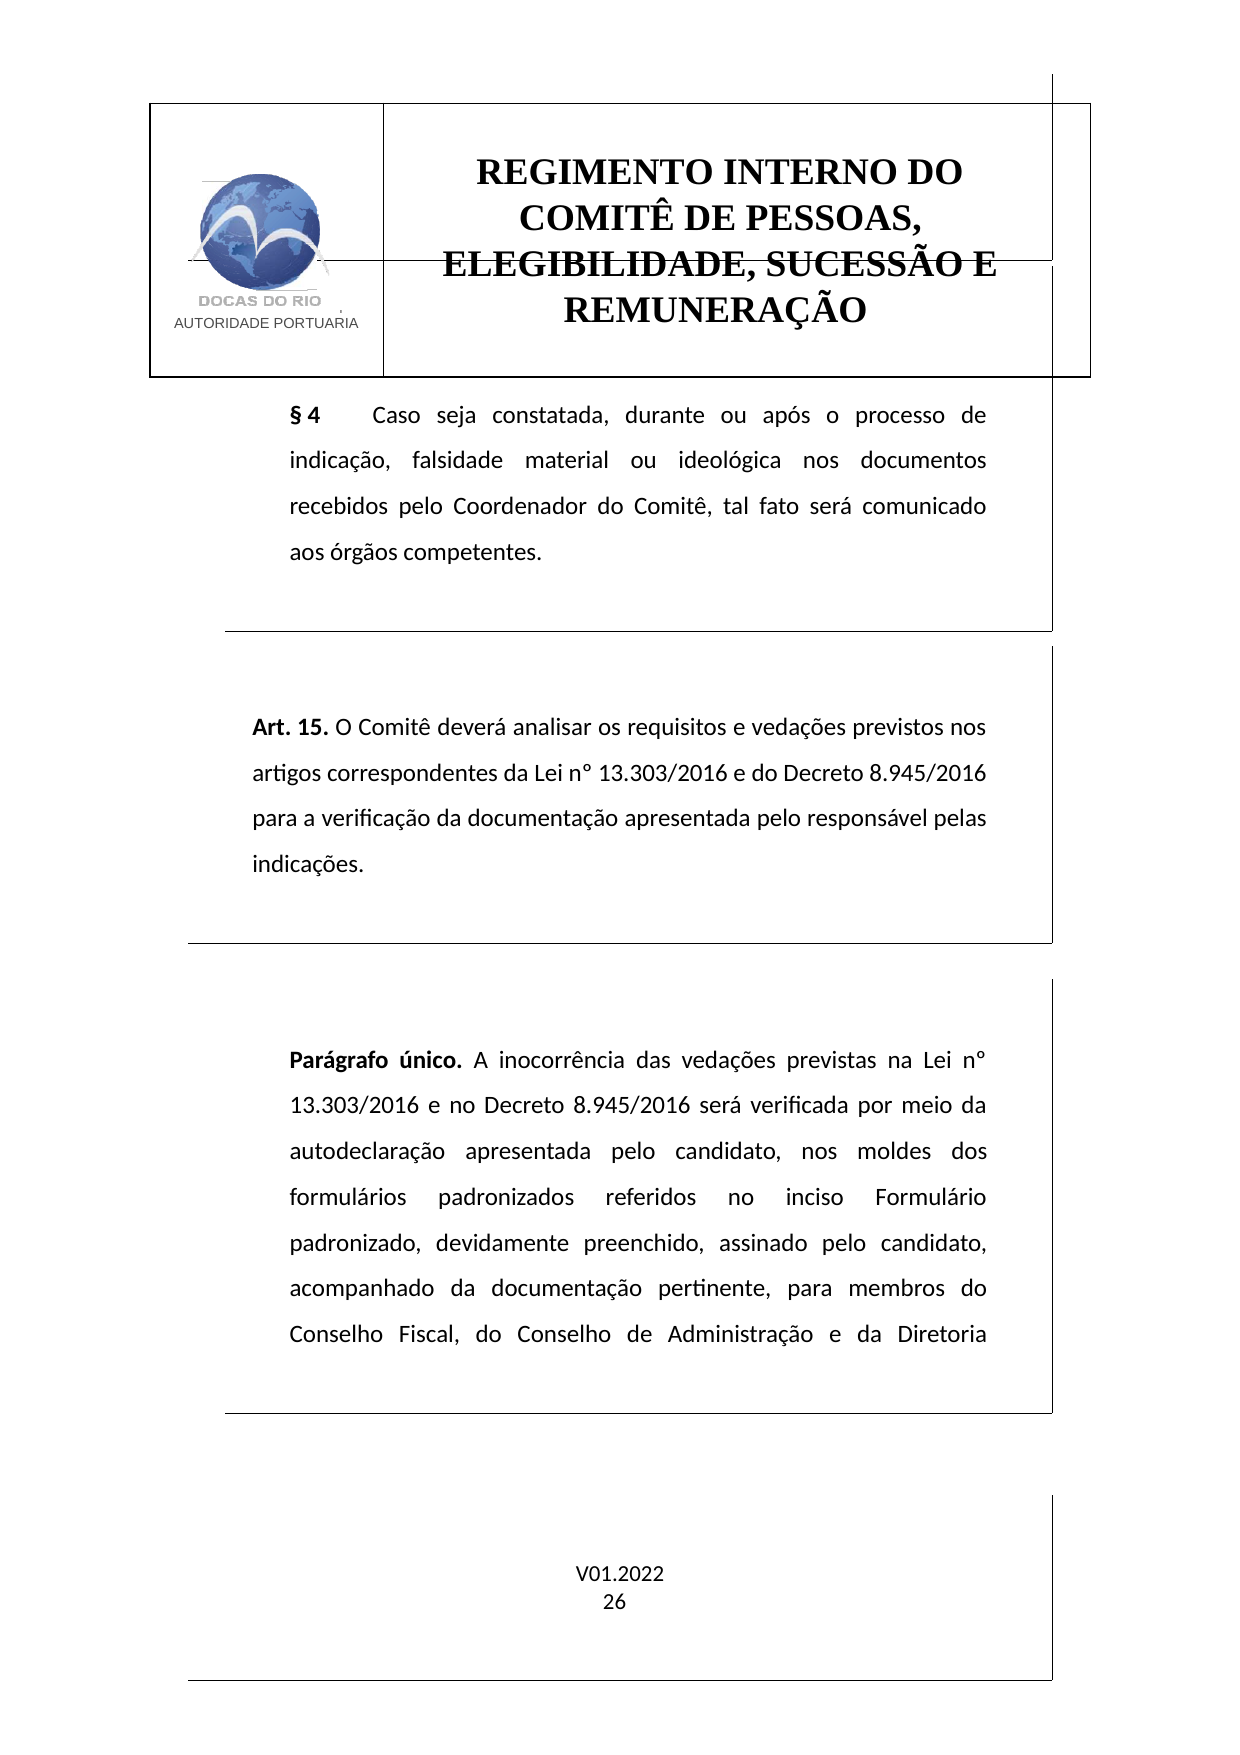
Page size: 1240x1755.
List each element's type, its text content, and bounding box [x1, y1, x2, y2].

list O Comitê deverá analisar os requisitos e vedações previstos nos artigos correspondentes da Lei nº 13.303/2016 e do Decreto 8.945/2016 para a verificação da documentação apresentada pelo responsável pelas indicações. [187, 646, 1052, 943]
list Caso seja constatada, durante ou após o processo de indicação, falsidade material ou ideológica nos documentos recebidos pelo Coordenador do Comitê, tal fato será comunicado aos órgãos competentes. [225, 266, 383, 376]
list Caso seja constatada, durante ou após o processo de indicação, falsidade material ou ideológica nos documentos recebidos pelo Coordenador do Comitê, tal fato será comunicado aos órgãos competentes. [384, 266, 1052, 376]
text Parágrafo único. A inocorrência das vedações previstas na Lei nº 13.303/2016 e no Decreto 8.945/2016 será verificada por meio da autodeclaração apresentada pelo candidato, nos moldes dos formulários padronizados referidos no inciso Formulário padronizado, devidamente preenchido, assinado pelo candidato, acompanhado da documentação pertinente, para membros do Conselho Fiscal, do Conselho de Administração e da Diretoria Executiva disponível no sítio eletrônico do Ministério da Economia; do art. 14 deste Regimento. [225, 979, 1052, 1413]
list Caso seja constatada, durante ou após o processo de indicação, falsidade material ou ideológica nos documentos recebidos pelo Coordenador do Comitê, tal fato será comunicado aos órgãos competentes. [225, 378, 1052, 631]
